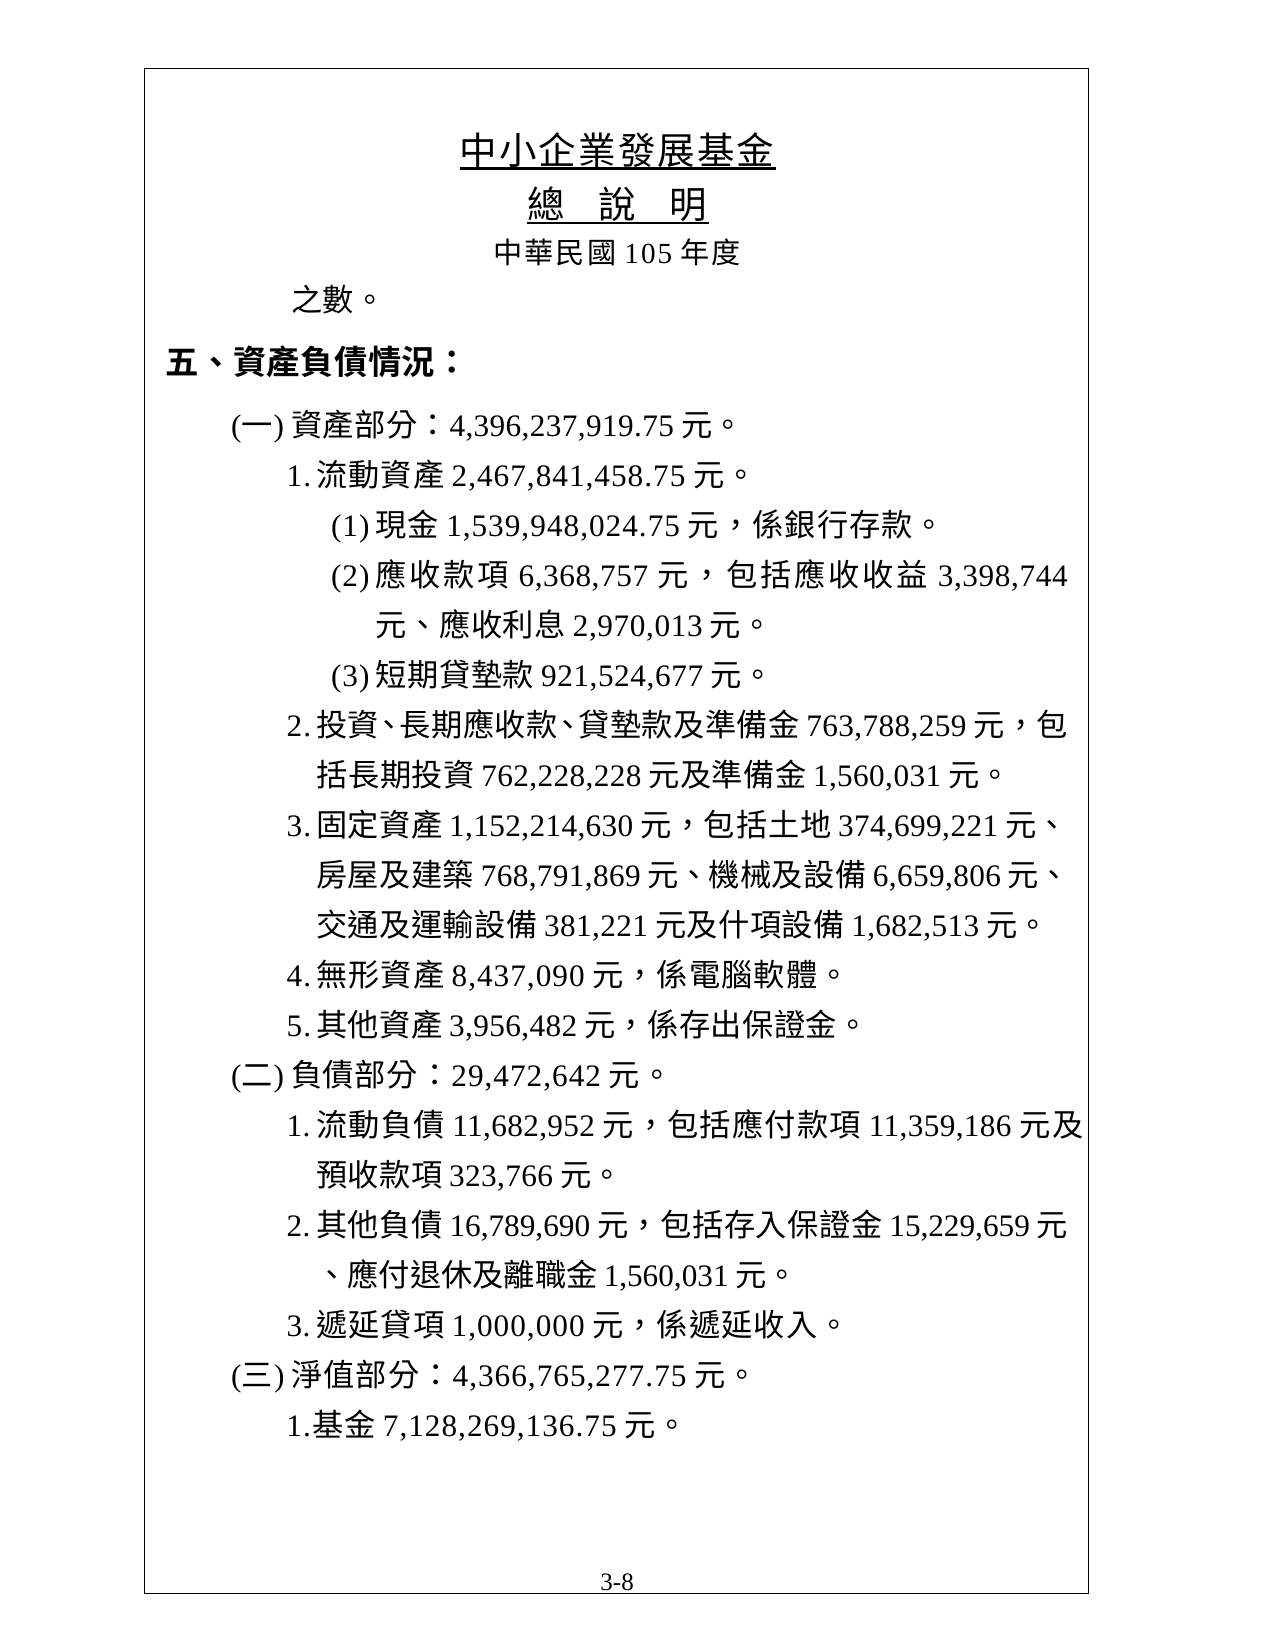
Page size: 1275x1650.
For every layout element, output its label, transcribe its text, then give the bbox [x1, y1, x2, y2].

list 現金1,539,948,024.75元，係銀行存款。 [331, 497, 1068, 547]
list 流動負債11,682,952元，包括應付款項11,359,186元及預收款項323,766元。 [286, 1097, 1084, 1197]
list 負債部分：29,472,642元。 [231, 1047, 1068, 1097]
list 應收款項6,368,757元，包括應收收益3,398,744元、應收利息2,970,013元。 [331, 547, 1068, 647]
list 短期貸墊款921,524,677元。 [331, 647, 1068, 697]
text 五、資產負債情況： [165, 334, 1068, 384]
list 其他資產3,956,482元，係存出保證金。 [286, 997, 1068, 1047]
list 流動資產2,467,841,458.75元。 [286, 447, 1068, 497]
list 固定資產1,152,214,630元，包括土地374,699,221元、房屋及建築768,791,869元、機械及設備6,659,806元、交通及運輸設備381,221元及什項設備1,682,513元。 [286, 797, 1068, 947]
text 1.基金7,128,269,136.75元。 [153, 1397, 1068, 1447]
list 投資、長期應收款、貸墊款及準備金763,788,259元，包括長期投資762,228,228元及準備金1,560,031元。 [286, 697, 1068, 797]
list 其他負債16,789,690元，包括存入保證金15,229,659元、應付退休及離職金1,560,031元。 [286, 1197, 1068, 1297]
list 現金及約當現金淨減621,478,157元，係期末現金1,539,948,024.75元，較期初現金2,161,426,181.75元減少之數。 [231, 272, 1068, 322]
list 無形資產8,437,090元，係電腦軟體。 [286, 947, 1068, 997]
list 資產部分：4,396,237,919.75元。 [231, 397, 1068, 447]
list 淨值部分：4,366,765,277.75元。 [231, 1347, 1068, 1397]
list 遞延貸項1,000,000元，係遞延收入。 [286, 1297, 1068, 1347]
